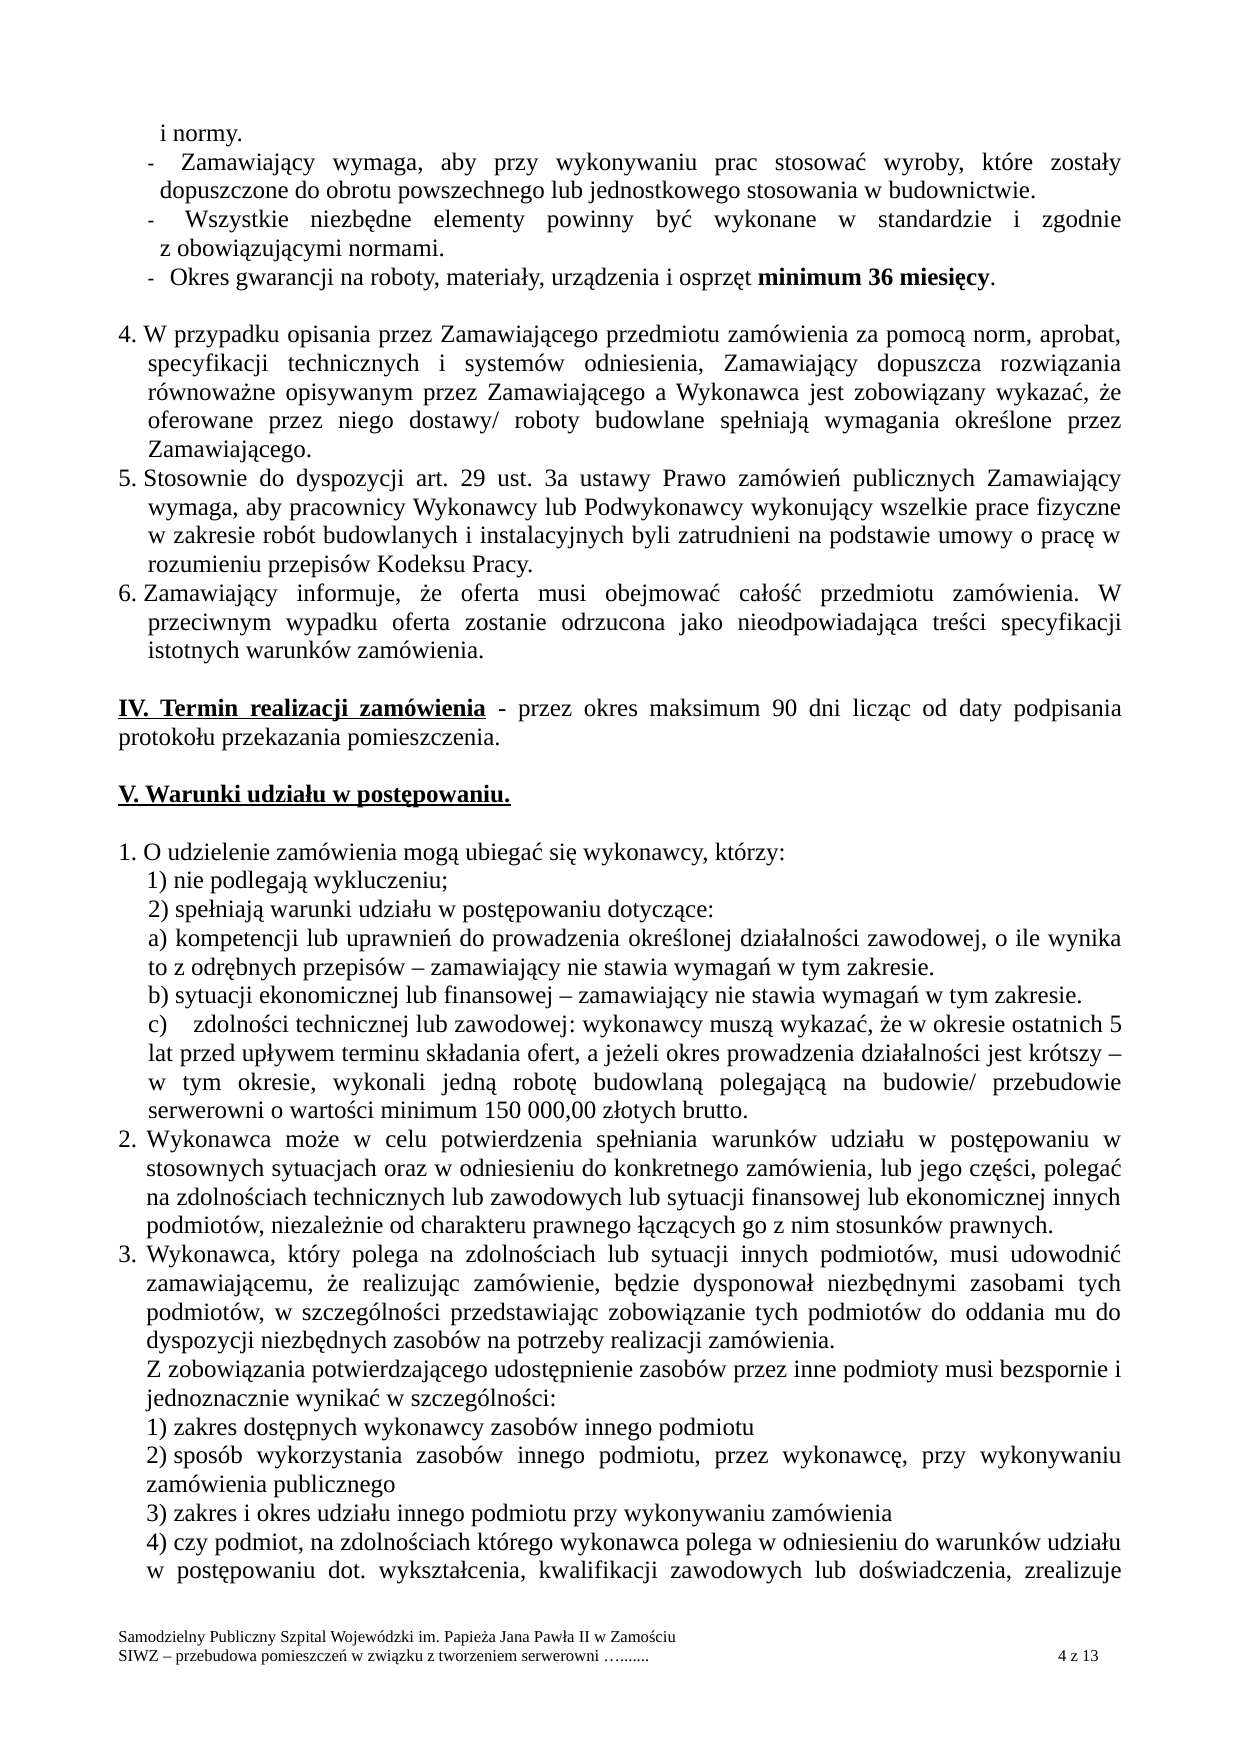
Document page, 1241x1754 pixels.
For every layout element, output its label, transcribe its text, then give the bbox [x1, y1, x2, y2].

list Zamawiający wymaga, aby przy wykonywaniu prac stosować wyroby, które zostały dopuszczone do obrotu powszechnego lub jednostkowego stosowania w budownictwie. [148, 147, 1122, 204]
list Wszystkie niezbędne elementy powinny być wykonane w standardzie i zgodnie z obowiązującymi normami. [148, 204, 1122, 262]
list zdolności technicznej lub zawodowej: wykonawcy muszą wykazać, że w okresie ostatnich 5 lat przed upływem terminu składania ofert, a jeżeli okres prowadzenia działalności jest krótszy –w tym okresie, wykonali jedną robotę budowlaną polegającą na budowie/ przebudowie serwerowni o wartości minimum 150 000,00 złotych brutto. [148, 1009, 1122, 1124]
list Zamawiający informuje, że oferta musi obejmować całość przedmiotu zamówienia. W przeciwnym wypadku oferta zostanie odrzucona jako nieodpowiadająca treści specyfikacji istotnych warunków zamówienia. [118, 578, 1122, 664]
list Okres gwarancji na roboty, materiały, urządzenia i osprzęt minimum 36 miesięcy. [148, 262, 1122, 291]
text 2) spełniają warunki udziału w postępowaniu dotyczące: [148, 894, 1122, 923]
list Stosownie do dyspozycji art. 29 ust. 3a ustawy Prawo zamówień publicznych Zamawiający wymaga, aby pracownicy Wykonawcy lub Podwykonawcy wykonujący wszelkie prace fizyczne w zakresie robót budowlanych i instalacyjnych byli zatrudnieni na podstawie umowy o pracę w rozumieniu przepisów Kodeksu Pracy. [118, 463, 1122, 578]
text IV. Termin realizacji zamówienia - przez okres maksimum 90 dni licząc od daty podpisania protokołu przekazania pomieszczenia. [118, 693, 1122, 751]
list i normy. [148, 118, 1122, 147]
text 1) nie podlegają wykluczeniu; [146, 866, 1122, 894]
text a) kompetencji lub uprawnień do prowadzenia określonej działalności zawodowej, o ile wynika to z odrębnych przepisów – zamawiający nie stawia wymagań w tym zakresie. [148, 923, 1122, 981]
text 1. O udzielenie zamówienia mogą ubiegać się wykonawcy, którzy: [118, 837, 1122, 866]
list zakres dostępnych wykonawcy zasobów innego podmiotu [146, 1412, 1122, 1441]
list sposób wykorzystania zasobów innego podmiotu, przez wykonawcę, przy wykonywaniu zamówienia publicznego [146, 1441, 1122, 1498]
list Wykonawca, który polega na zdolnościach lub sytuacji innych podmiotów, musi udowodnić zamawiającemu, że realizując zamówienie, będzie dysponował niezbędnymi zasobami tych podmiotów, w szczególności przedstawiając zobowiązanie tych podmiotów do oddania mu do dyspozycji niezbędnych zasobów na potrzeby realizacji zamówienia. [118, 1239, 1122, 1354]
text Z zobowiązania potwierdzającego udostępnienie zasobów przez inne podmioty musi bezspornie i jednoznacznie wynikać w szczególności: [146, 1354, 1122, 1412]
list zakres i okres udziału innego podmiotu przy wykonywaniu zamówienia [146, 1498, 1122, 1527]
list czy podmiot, na zdolnościach którego wykonawca polega w odniesieniu do warunków udziału w postępowaniu dot. wykształcenia, kwalifikacji zawodowych lub doświadczenia, zrealizuje [146, 1527, 1122, 1584]
list Wykonawca może w celu potwierdzenia spełniania warunków udziału w postępowaniu w stosownych sytuacjach oraz w odniesieniu do konkretnego zamówienia, lub jego części, polegać na zdolnościach technicznych lub zawodowych lub sytuacji finansowej lub ekonomicznej innych podmiotów, niezależnie od charakteru prawnego łączących go z nim stosunków prawnych. [118, 1124, 1122, 1239]
list W przypadku opisania przez Zamawiającego przedmiotu zamówienia za pomocą norm, aprobat, specyfikacji technicznych i systemów odniesienia, Zamawiający dopuszcza rozwiązania równoważne opisywanym przez Zamawiającego a Wykonawca jest zobowiązany wykazać, że oferowane przez niego dostawy/ roboty budowlane spełniają wymagania określone przez Zamawiającego. [118, 319, 1122, 463]
text b) sytuacji ekonomicznej lub finansowej – zamawiający nie stawia wymagań w tym zakresie. [148, 981, 1122, 1009]
text V. Warunki udziału w postępowaniu. [118, 779, 1122, 808]
